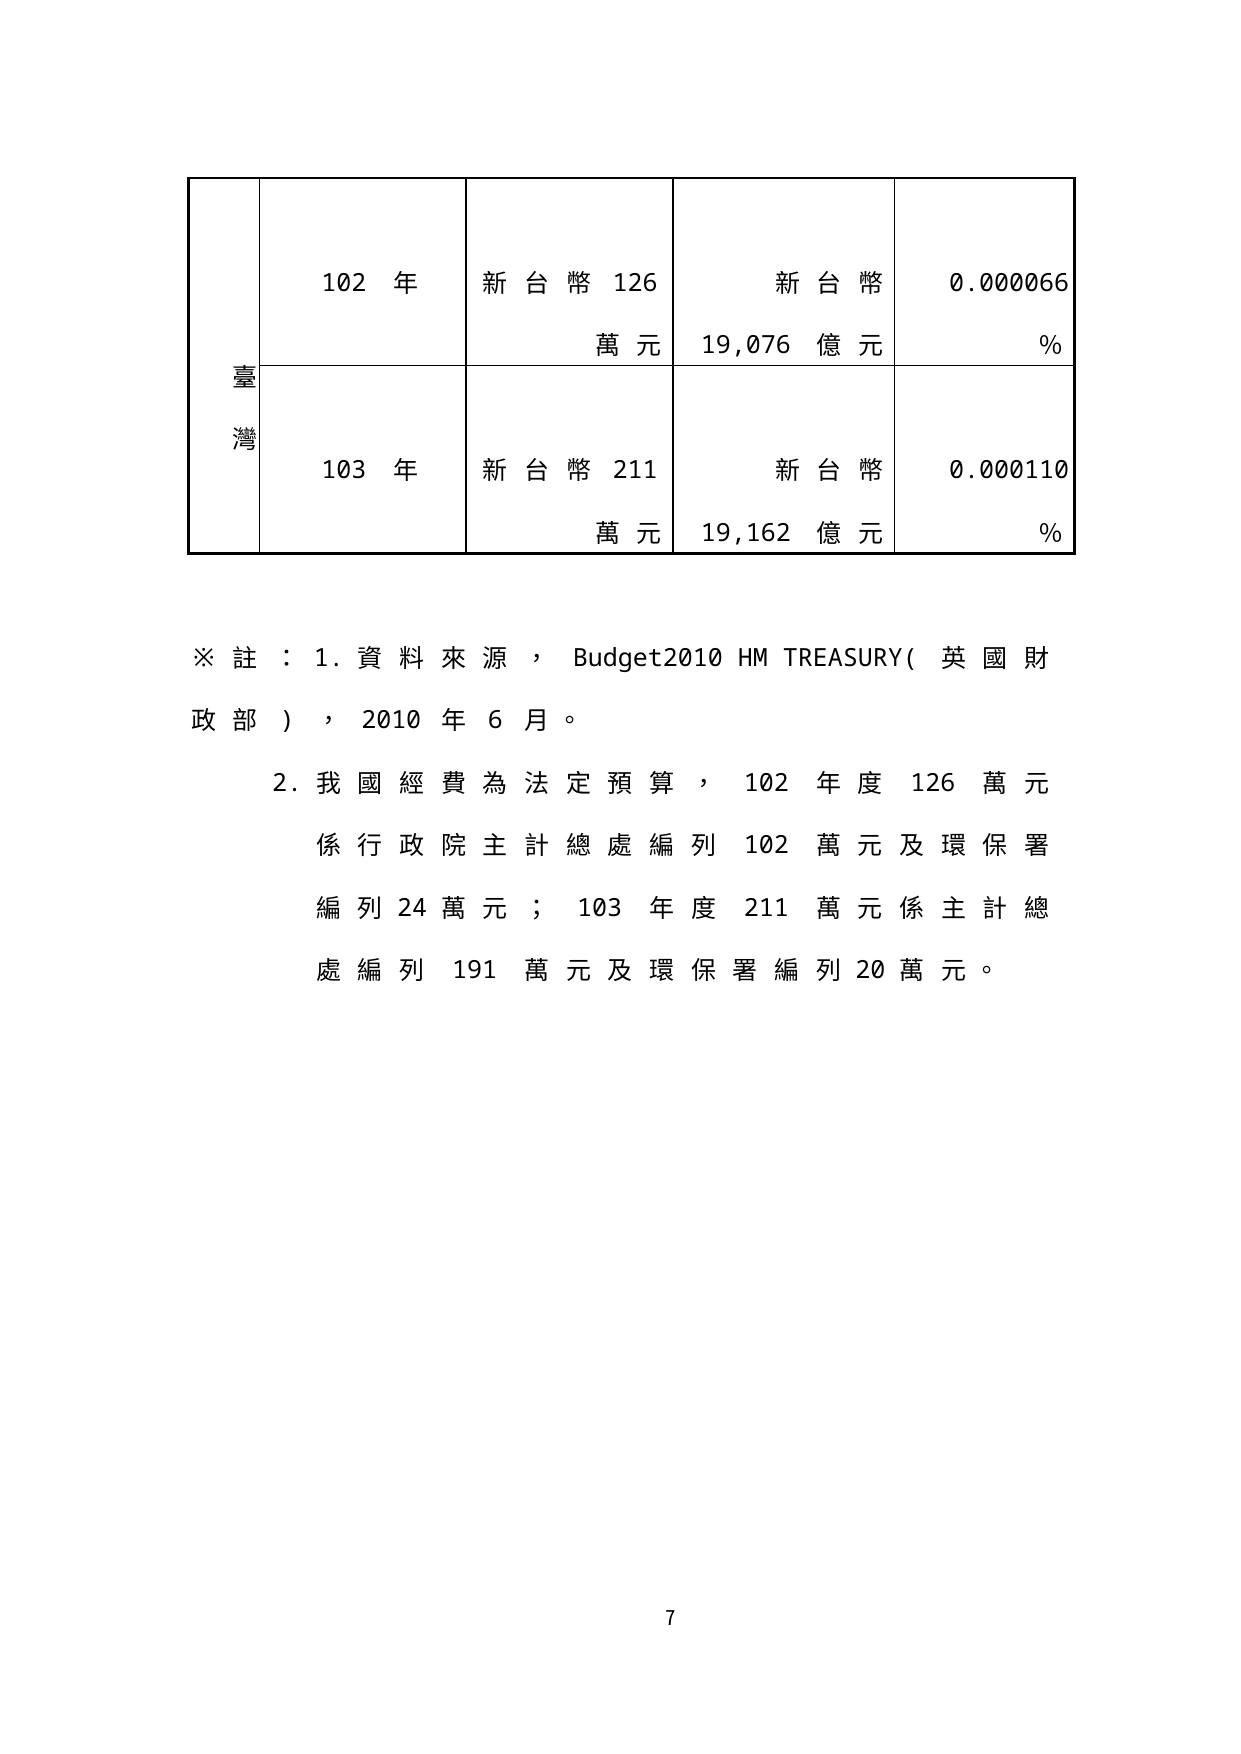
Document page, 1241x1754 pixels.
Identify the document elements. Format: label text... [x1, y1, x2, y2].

table_cell 新台幣211萬元 [467, 366, 672, 552]
table_cell 臺灣 [190, 179, 259, 552]
table_cell 新台幣19,162億元 [674, 366, 894, 552]
table_cell 新台幣126萬元 [467, 179, 672, 365]
text 2.我國經費為法定預算，102年度126萬元係行政院主計總處編列102萬元及環保署編列24萬元；103年度211萬元係主計總處編列191萬元及環保署編列20萬元。 [256, 740, 1058, 990]
table_cell 102年 [260, 179, 465, 365]
table_cell 0.000110％ [895, 366, 1073, 552]
text ※註：1.資料來源，Budget2010 HM TREASURY(英國財政部)，2010年6月。 [183, 615, 1058, 740]
table_cell 103年 [260, 366, 465, 552]
table_cell 新台幣19,076億元 [674, 179, 894, 365]
table_cell 0.000066％ [895, 179, 1073, 365]
